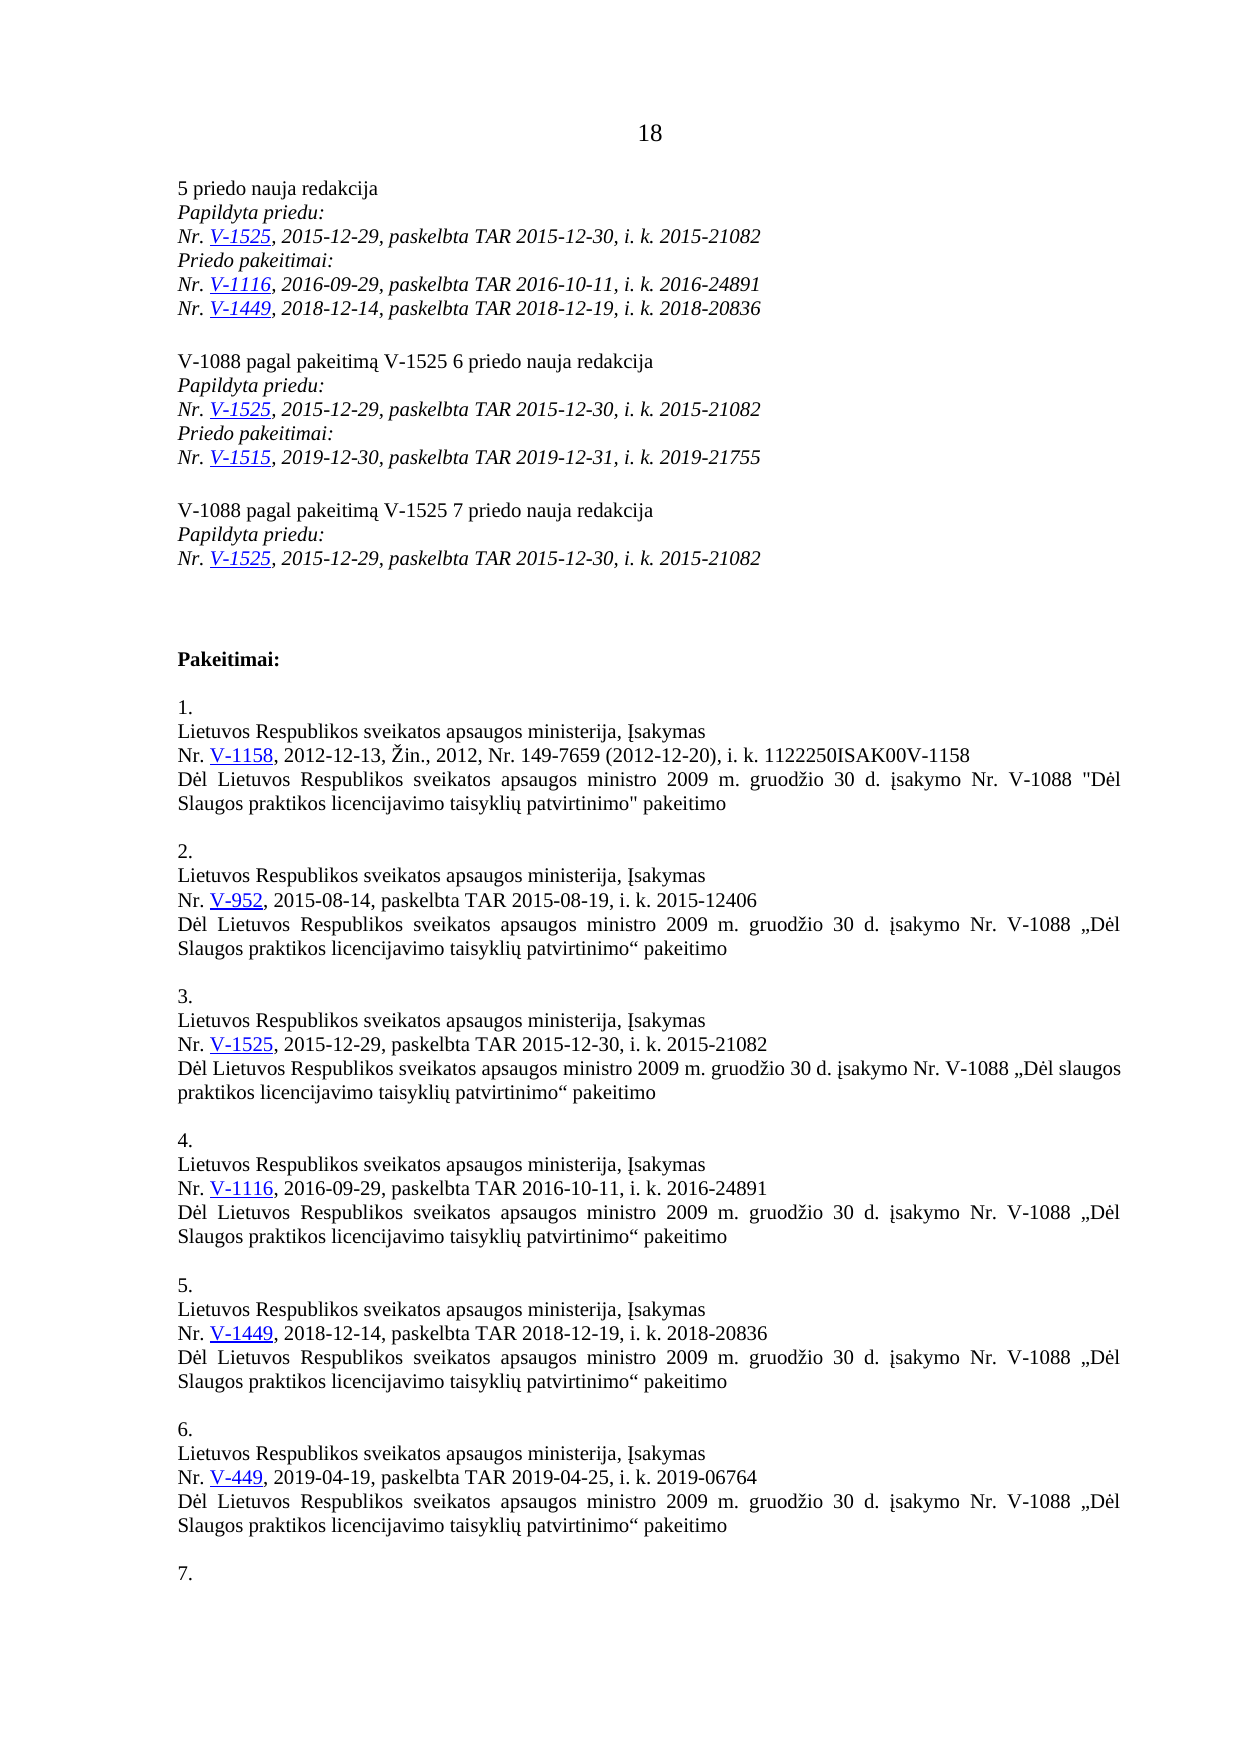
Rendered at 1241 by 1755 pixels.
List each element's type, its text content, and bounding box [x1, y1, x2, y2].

text Lietuvos Respublikos sveikatos apsaugos ministerija, Įsakymas [177, 1152, 1122, 1176]
text Lietuvos Respublikos sveikatos apsaugos ministerija, Įsakymas [177, 719, 1122, 743]
text V-1088 pagal pakeitimą V-1525 7 priedo nauja redakcija [177, 498, 1122, 522]
text 2. [177, 839, 1122, 863]
text Nr. V-1116, 2016-09-29, paskelbta TAR 2016-10-11, i. k. 2016-24891 [177, 272, 1122, 296]
text Lietuvos Respublikos sveikatos apsaugos ministerija, Įsakymas [177, 1297, 1122, 1321]
text Nr. V-1158, 2012-12-13, Žin., 2012, Nr. 149-7659 (2012-12-20), i. k. 1122250ISAK00V-1158 [177, 743, 1122, 767]
text Nr. V-1449, 2018-12-14, paskelbta TAR 2018-12-19, i. k. 2018-20836 [177, 1321, 1122, 1345]
text 5. [177, 1272, 1122, 1297]
text Dėl Lietuvos Respublikos sveikatos apsaugos ministro 2009 m. gruodžio 30 d. įsakymo Nr. V-1088 "Dėl Slaugos praktikos licencijavimo taisyklių patvirtinimo" pakeitimo [177, 767, 1122, 815]
text Nr. V-1116, 2016-09-29, paskelbta TAR 2016-10-11, i. k. 2016-24891 [177, 1176, 1122, 1200]
text 3. [177, 984, 1122, 1008]
text Pakeitimai: [177, 647, 1122, 671]
text Nr. V-449, 2019-04-19, paskelbta TAR 2019-04-25, i. k. 2019-06764 [177, 1465, 1122, 1489]
text Lietuvos Respublikos sveikatos apsaugos ministerija, Įsakymas [177, 1441, 1122, 1465]
text 1. [177, 695, 1122, 719]
text Nr. V-1525, 2015-12-29, paskelbta TAR 2015-12-30, i. k. 2015-21082 [177, 1032, 1122, 1056]
text Papildyta priedu: [177, 200, 1122, 224]
text Nr. V-1525, 2015-12-29, paskelbta TAR 2015-12-30, i. k. 2015-21082 [177, 546, 1122, 570]
text Papildyta priedu: [177, 373, 1122, 397]
text Dėl Lietuvos Respublikos sveikatos apsaugos ministro 2009 m. gruodžio 30 d. įsakymo Nr. V-1088 „Dėl slaugos praktikos licencijavimo taisyklių patvirtinimo“ pakeitimo [177, 1056, 1122, 1104]
text Dėl Lietuvos Respublikos sveikatos apsaugos ministro 2009 m. gruodžio 30 d. įsakymo Nr. V-1088 „Dėl Slaugos praktikos licencijavimo taisyklių patvirtinimo“ pakeitimo [177, 1200, 1122, 1248]
text Nr. V-1449, 2018-12-14, paskelbta TAR 2018-12-19, i. k. 2018-20836 [177, 296, 1122, 320]
text Priedo pakeitimai: [177, 421, 1122, 445]
text Nr. V-952, 2015-08-14, paskelbta TAR 2015-08-19, i. k. 2015-12406 [177, 887, 1122, 912]
text Papildyta priedu: [177, 522, 1122, 546]
text 6. [177, 1417, 1122, 1441]
text Nr. V-1525, 2015-12-29, paskelbta TAR 2015-12-30, i. k. 2015-21082 [177, 224, 1122, 248]
text Lietuvos Respublikos sveikatos apsaugos ministerija, Įsakymas [177, 863, 1122, 887]
text Lietuvos Respublikos sveikatos apsaugos ministerija, Įsakymas [177, 1008, 1122, 1032]
text Nr. V-1515, 2019-12-30, paskelbta TAR 2019-12-31, i. k. 2019-21755 [177, 445, 1122, 469]
text Priedo pakeitimai: [177, 248, 1122, 272]
text 5 priedo nauja redakcija [177, 176, 1122, 200]
text Nr. V-1525, 2015-12-29, paskelbta TAR 2015-12-30, i. k. 2015-21082 [177, 397, 1122, 421]
text V-1088 pagal pakeitimą V-1525 6 priedo nauja redakcija [177, 349, 1122, 373]
text Dėl Lietuvos Respublikos sveikatos apsaugos ministro 2009 m. gruodžio 30 d. įsakymo Nr. V-1088 „Dėl Slaugos praktikos licencijavimo taisyklių patvirtinimo“ pakeitimo [177, 1345, 1122, 1393]
text Dėl Lietuvos Respublikos sveikatos apsaugos ministro 2009 m. gruodžio 30 d. įsakymo Nr. V-1088 „Dėl Slaugos praktikos licencijavimo taisyklių patvirtinimo“ pakeitimo [177, 1489, 1122, 1537]
text Dėl Lietuvos Respublikos sveikatos apsaugos ministro 2009 m. gruodžio 30 d. įsakymo Nr. V-1088 „Dėl Slaugos praktikos licencijavimo taisyklių patvirtinimo“ pakeitimo [177, 912, 1122, 960]
text 4. [177, 1128, 1122, 1152]
text 7. [177, 1561, 1122, 1585]
